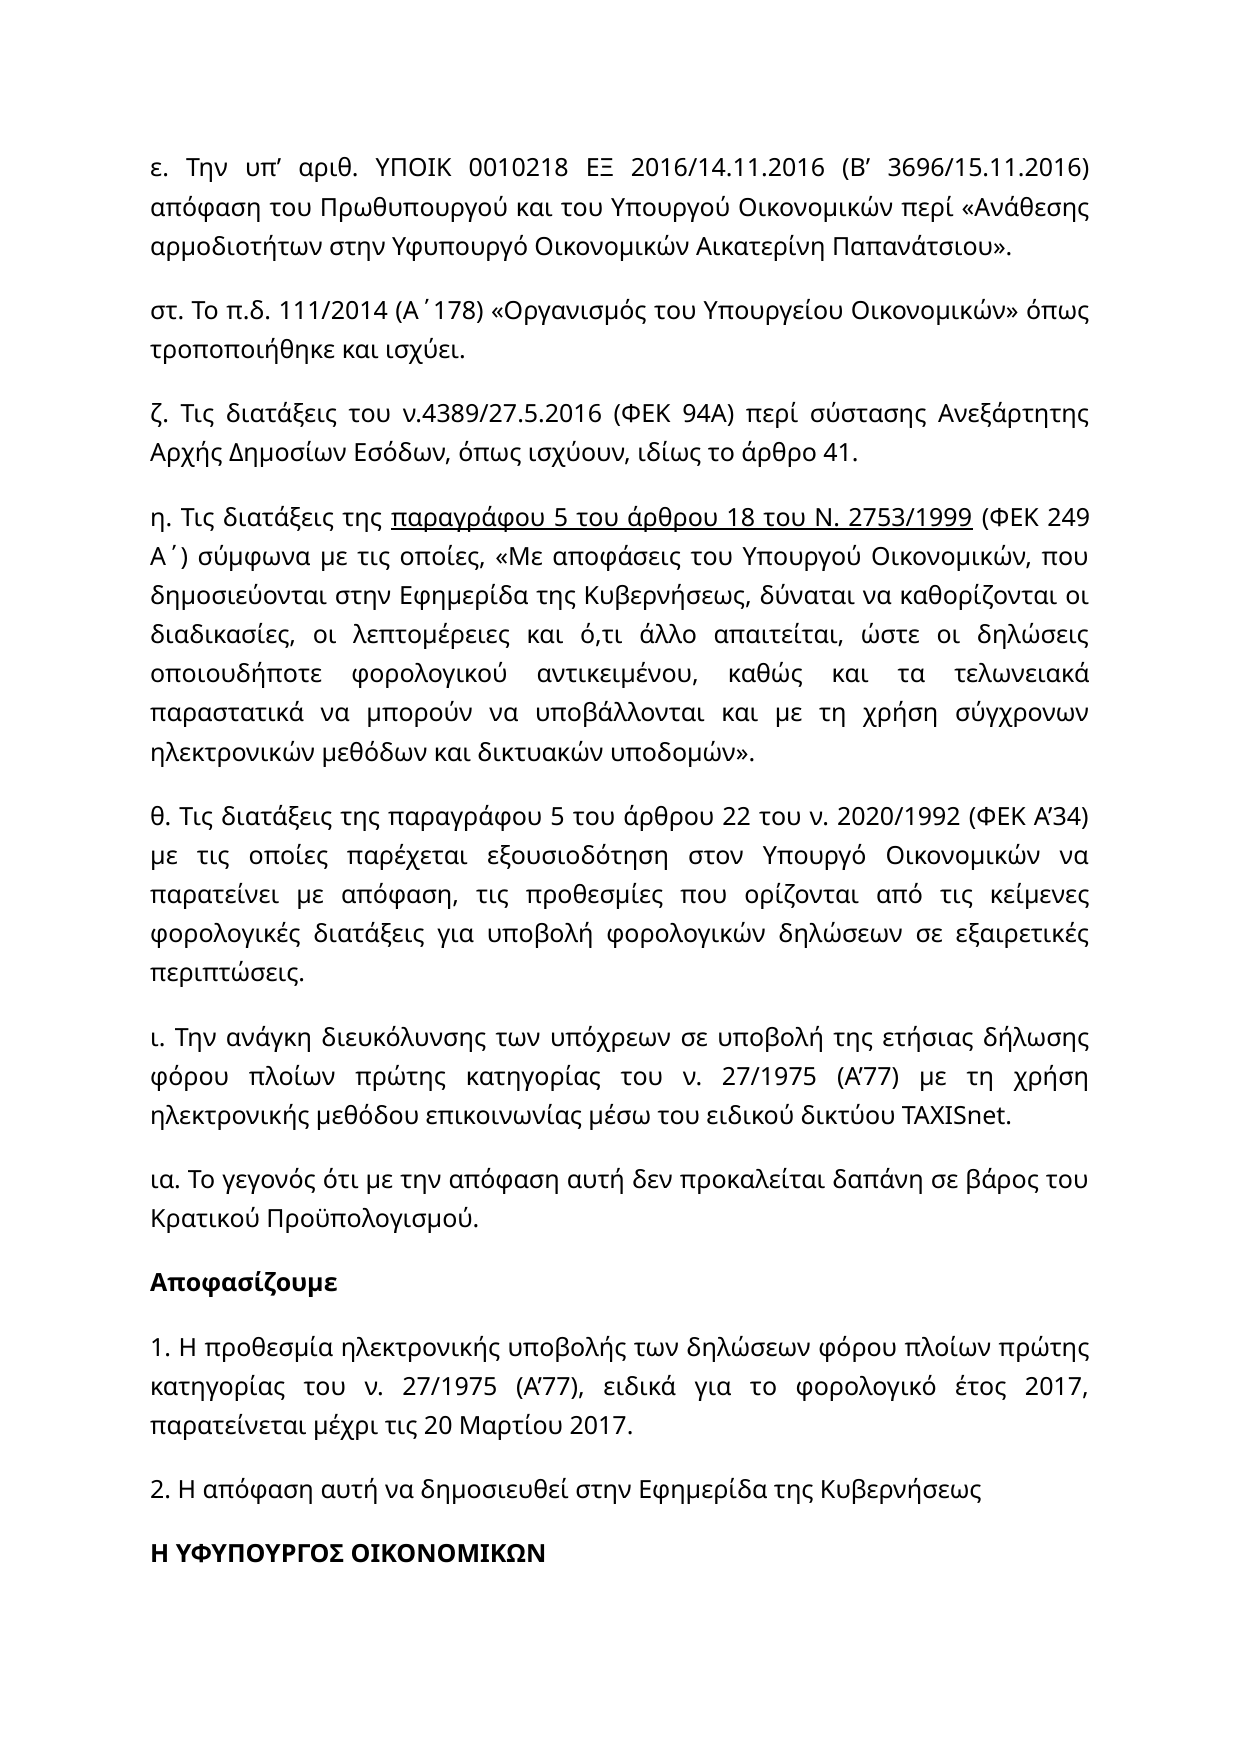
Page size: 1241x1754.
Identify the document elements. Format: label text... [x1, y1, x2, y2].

text η. Τις διατάξεις της παραγράφου 5 του άρθρου 18 του Ν. 2753/1999 (ΦΕΚ 249 Α΄) σύμφωνα με τις οποίες, «Με αποφάσεις του Υπουργού Οικονομικών, που δημοσιεύονται στην Εφημερίδα της Κυβερνήσεως, δύναται να καθορίζονται οι διαδικασίες, οι λεπτομέρειες και ό,τι άλλο απαιτείται, ώστε οι δηλώσεις οποιουδήποτε φορολογικού αντικειμένου, καθώς και τα τελωνειακά παραστατικά να μπορούν να υποβάλλονται και με τη χρήση σύγχρονων ηλεκτρονικών μεθόδων και δικτυακών υποδομών». [150, 499, 1090, 768]
text 1. Η προθεσμία ηλεκτρονικής υποβολής των δηλώσεων φόρου πλοίων πρώτης κατηγορίας του ν. 27/1975 (Α’77), ειδικά για το φορολογικό έτος 2017, παρατείνεται μέχρι τις 20 Μαρτίου 2017. [150, 1329, 1090, 1442]
text Αποφασίζουμε [150, 1265, 1090, 1299]
text ζ. Τις διατάξεις του ν.4389/27.5.2016 (ΦΕΚ 94Α) περί σύστασης Ανεξάρτητης Αρχής Δημοσίων Εσόδων, όπως ισχύουν, ιδίως το άρθρο 41. [150, 396, 1090, 469]
text στ. Το π.δ. 111/2014 (Α΄178) «Οργανισμός του Υπουργείου Οικονομικών» όπως τροποποιήθηκε και ισχύει. [150, 292, 1090, 366]
text θ. Τις διατάξεις της παραγράφου 5 του άρθρου 22 του ν. 2020/1992 (ΦΕΚ Α’34) με τις οποίες παρέχεται εξουσιοδότηση στον Υπουργό Οικονομικών να παρατείνει με απόφαση, τις προθεσμίες που ορίζονται από τις κείμενες φορολογικές διατάξεις για υποβολή φορολογικών δηλώσεων σε εξαιρετικές περιπτώσεις. [150, 798, 1090, 989]
text ι. Την ανάγκη διευκόλυνσης των υπόχρεων σε υποβολή της ετήσιας δήλωσης φόρου πλοίων πρώτης κατηγορίας του ν. 27/1975 (Α’77) με τη χρήση ηλεκτρονικής μεθόδου επικοινωνίας μέσω του ειδικού δικτύου TAXISnet. [150, 1019, 1090, 1132]
text ια. Το γεγονός ότι με την απόφαση αυτή δεν προκαλείται δαπάνη σε βάρος του Κρατικού Προϋπολογισμού. [150, 1162, 1090, 1235]
text Η ΥΦΥΠΟΥΡΓΟΣ ΟΙΚΟΝΟΜΙΚΩΝ [150, 1536, 1090, 1570]
text 2. Η απόφαση αυτή να δημοσιευθεί στην Εφημερίδα της Κυβερνήσεως [150, 1472, 1090, 1506]
text ε. Την υπ’ αριθ. ΥΠΟΙΚ 0010218 ΕΞ 2016/14.11.2016 (Β’ 3696/15.11.2016) απόφαση του Πρωθυπουργού και του Υπουργού Οικονομικών περί «Ανάθεσης αρμοδιοτήτων στην Υφυπουργό Οικονομικών Αικατερίνη Παπανάτσιου». [150, 150, 1090, 262]
